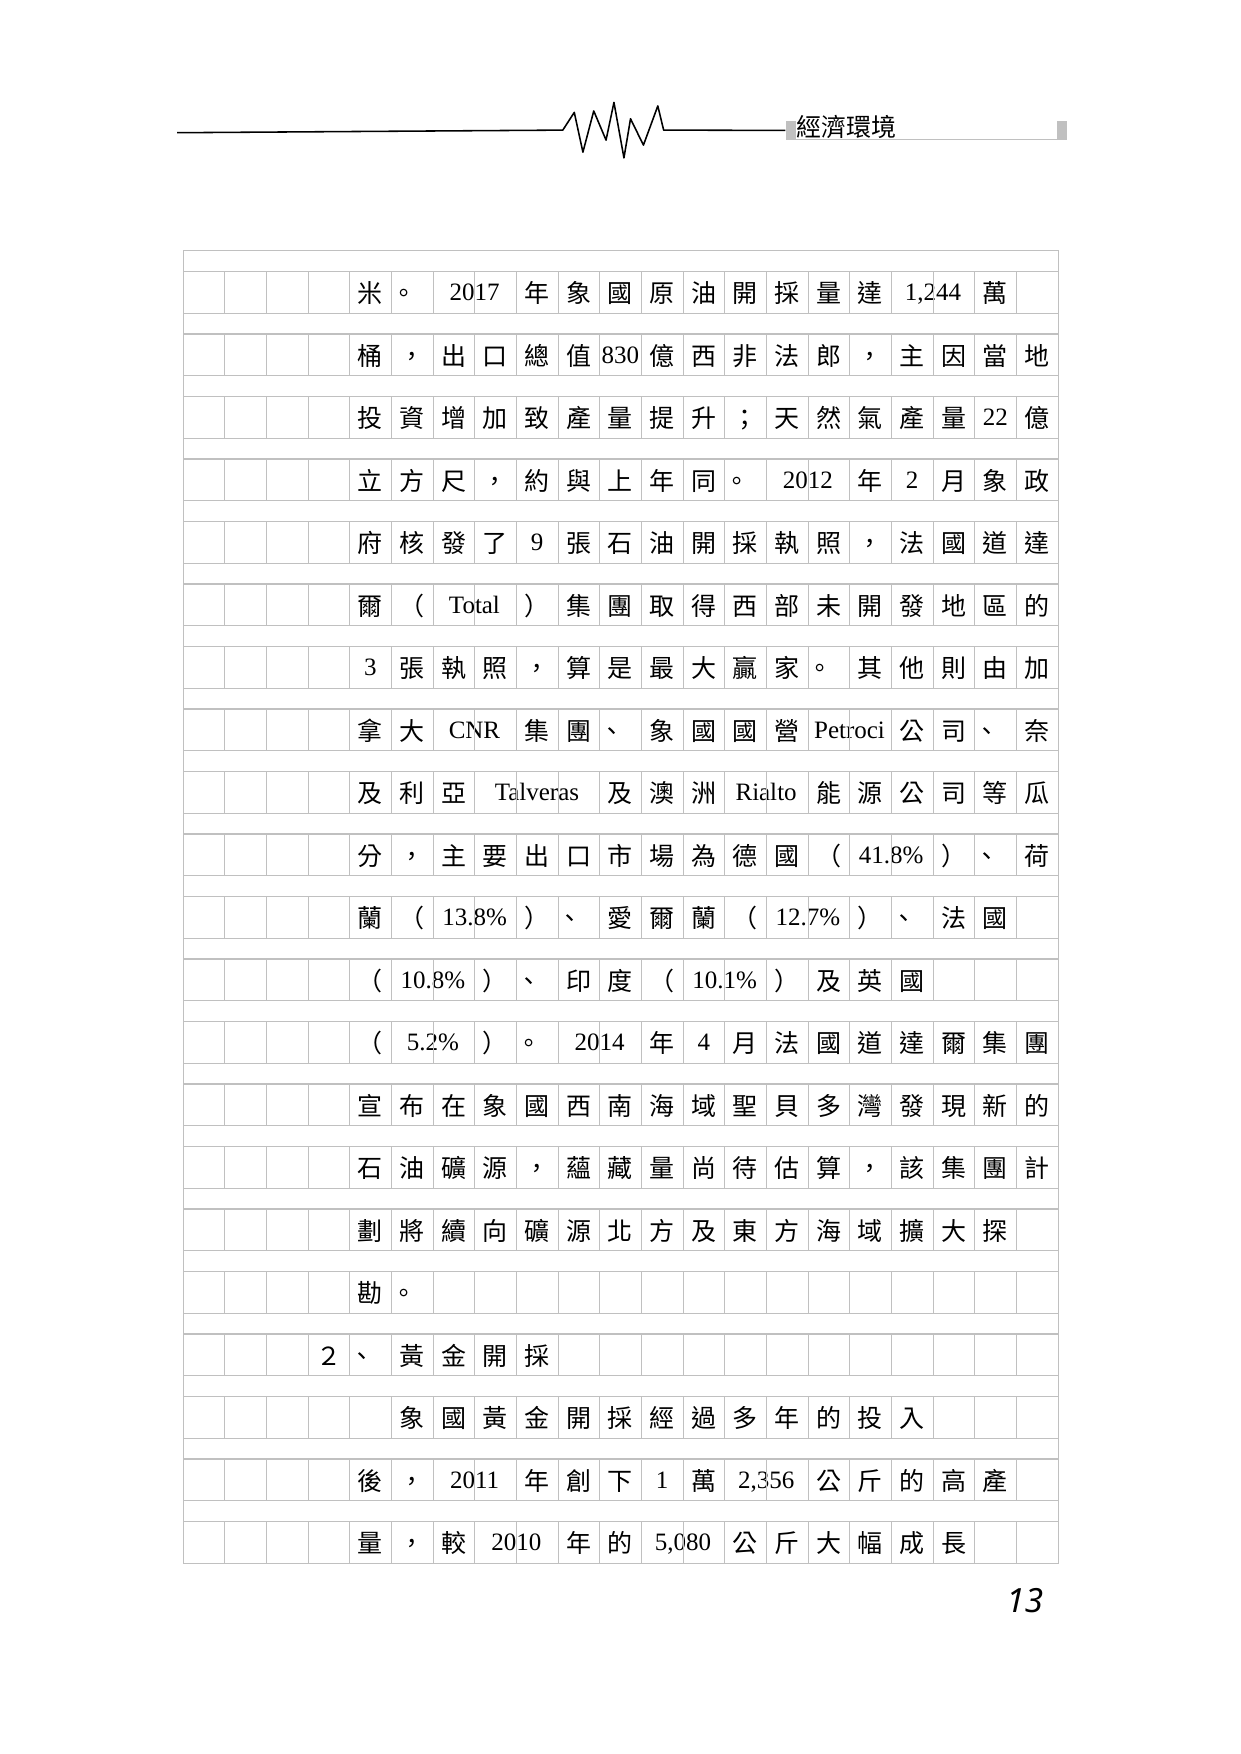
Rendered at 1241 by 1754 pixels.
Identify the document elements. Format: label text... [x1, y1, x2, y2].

text 原油儲藏量約2.2億桶，2016年象國原油產量約4.2萬桶/天；象國天然氣儲量約1.1兆立方米，2016年產量24億立方米。2017年象國原油開採量達1,244萬桶，出口總值830億西非法郎，主因當地投資增加致產量提升；天然氣產量22億立方尺，約與上年同。2012年2月象政府核發了9張石油開採執照，法國道達爾（Total）集團取得西部未開發地區的3張執照，算是最大贏家。其他則由加拿大CNR集團、象國國營Petroci公司、奈及利亞Talveras及澳洲Rialto能源公司等瓜分，主要出口市場為德國（41.8%）、荷蘭（13.8%）、愛爾蘭（12.7%）、法國（10.8%）、印度（10.1%）及英國（5.2%）。2014年4月法國道達爾集團宣布在象國西南海域聖貝多灣發現新的石油礦源，蘊藏量尚待估算，該集團計劃將續向礦源北方及東方海域擴大探勘。 [330, 1189, 1058, 1208]
text 金 [434, 1335, 474, 1375]
text 原油儲藏量約2.2億桶，2016年象國原油產量約4.2萬桶/天；象國天然氣儲量約1.1兆立方米，2016年產量24億立方米。2017年象國原油開採量達1,244萬桶，出口總值830億西非法郎，主因當地投資增加致產量提升；天然氣產量22億立方尺，約與上年同。2012年2月象政府核發了9張石油開採執照，法國道達爾（Total）集團取得西部未開發地區的3張執照，算是最大贏家。其他則由加拿大CNR集團、象國國營Petroci公司、奈及利亞Talveras及澳洲Rialto能源公司等瓜分，主要出口市場為德國（41.8%）、荷蘭（13.8%）、愛爾蘭（12.7%）、法國（10.8%）、印度（10.1%）及英國（5.2%）。2014年4月法國道達爾集團宣布在象國西南海域聖貝多灣發現新的石油礦源，蘊藏量尚待估算，該集團計劃將續向礦源北方及東方海域擴大探勘。 [330, 376, 1058, 396]
text 原油儲藏量約2.2億桶，2016年象國原油產量約4.2萬桶/天；象國天然氣儲量約1.1兆立方米，2016年產量24億立方米。2017年象國原油開採量達1,244萬桶，出口總值830億西非法郎，主因當地投資增加致產量提升；天然氣產量22億立方尺，約與上年同。2012年2月象政府核發了9張石油開採執照，法國道達爾（Total）集團取得西部未開發地區的3張執照，算是最大贏家。其他則由加拿大CNR集團、象國國營Petroci公司、奈及利亞Talveras及澳洲Rialto能源公司等瓜分，主要出口市場為德國（41.8%）、荷蘭（13.8%）、愛爾蘭（12.7%）、法國（10.8%）、印度（10.1%）及英國（5.2%）。2014年4月法國道達爾集團宣布在象國西南海域聖貝多灣發現新的石油礦源，蘊藏量尚待估算，該集團計劃將續向礦源北方及東方海域擴大探勘。 [330, 251, 1058, 271]
text [850, 1335, 891, 1375]
text 原油儲藏量約2.2億桶，2016年象國原油產量約4.2萬桶/天；象國天然氣儲量約1.1兆立方米，2016年產量24億立方米。2017年象國原油開採量達1,244萬桶，出口總值830億西非法郎，主因當地投資增加致產量提升；天然氣產量22億立方尺，約與上年同。2012年2月象政府核發了9張石油開採執照，法國道達爾（Total）集團取得西部未開發地區的3張執照，算是最大贏家。其他則由加拿大CNR集團、象國國營Petroci公司、奈及利亞Talveras及澳洲Rialto能源公司等瓜分，主要出口市場為德國（41.8%）、荷蘭（13.8%）、愛爾蘭（12.7%）、法國（10.8%）、印度（10.1%）及英國（5.2%）。2014年4月法國道達爾集團宣布在象國西南海域聖貝多灣發現新的石油礦源，蘊藏量尚待估算，該集團計劃將續向礦源北方及東方海域擴大探勘。 [330, 564, 1058, 583]
text 象國黃金開採經過多年的投入後，2011年創下1萬2,356公斤的高產量，較2010年的5,080公斤大幅成長143.3%，2015年更攀達2萬3,500公斤的高產量，較上年成長21.7%，創歷史新高，係2010年底時開放Tongon礦區而持續產出及新礦區如Ity及Agbaou等地的生產成果，該礦區即占總產量的36.9%。2014年出口量為19噸，出口額為7億1,843萬美元；2015年出口量增加至22噸，出口值微幅提升為7億5,771萬美元，金額成長不高係受到國際金價及美元匯率影響所致，當地黃金出口主要市場為瑞士（60.0%）、南非（39.2%）及法國（0.7%）。目前象國黃金開採主要由5大公司取得開採權，分別為南非Randgold、加拿大Etruscan、英國的Cluff Gold、澳大利亞LGL Equigold公司及Newcrest礦業公司，產區分別位於象國的西部與中部。據估計，象國黃金蘊藏量足以供應長達20年，每年15噸的開採量。 [330, 1501, 1058, 1521]
text 原油儲藏量約2.2億桶，2016年象國原油產量約4.2萬桶/天；象國天然氣儲量約1.1兆立方米，2016年產量24億立方米。2017年象國原油開採量達1,244萬桶，出口總值830億西非法郎，主因當地投資增加致產量提升；天然氣產量22億立方尺，約與上年同。2012年2月象政府核發了9張石油開採執照，法國道達爾（Total）集團取得西部未開發地區的3張執照，算是最大贏家。其他則由加拿大CNR集團、象國國營Petroci公司、奈及利亞Talveras及澳洲Rialto能源公司等瓜分，主要出口市場為德國（41.8%）、荷蘭（13.8%）、愛爾蘭（12.7%）、法國（10.8%）、印度（10.1%）及英國（5.2%）。2014年4月法國道達爾集團宣布在象國西南海域聖貝多灣發現新的石油礦源，蘊藏量尚待估算，該集團計劃將續向礦源北方及東方海域擴大探勘。 [330, 314, 1058, 333]
text 採 [517, 1335, 558, 1375]
text 開 [475, 1335, 516, 1375]
text ２ [309, 1335, 349, 1375]
text [642, 1335, 683, 1375]
text 、 [350, 1335, 391, 1375]
text 象國黃金開採經過多年的投入後，2011年創下1萬2,356公斤的高產量，較2010年的5,080公斤大幅成長143.3%，2015年更攀達2萬3,500公斤的高產量，較上年成長21.7%，創歷史新高，係2010年底時開放Tongon礦區而持續產出及新礦區如Ity及Agbaou等地的生產成果，該礦區即占總產量的36.9%。2014年出口量為19噸，出口額為7億1,843萬美元；2015年出口量增加至22噸，出口值微幅提升為7億5,771萬美元，金額成長不高係受到國際金價及美元匯率影響所致，當地黃金出口主要市場為瑞士（60.0%）、南非（39.2%）及法國（0.7%）。目前象國黃金開採主要由5大公司取得開採權，分別為南非Randgold、加拿大Etruscan、英國的Cluff Gold、澳大利亞LGL Equigold公司及Newcrest礦業公司，產區分別位於象國的西部與中部。據估計，象國黃金蘊藏量足以供應長達20年，每年15噸的開採量。 [330, 1376, 1058, 1396]
text [1017, 1335, 1058, 1375]
text [281, 1335, 308, 1375]
text [725, 1335, 766, 1375]
text [281, 1314, 1058, 1333]
text 原油儲藏量約2.2億桶，2016年象國原油產量約4.2萬桶/天；象國天然氣儲量約1.1兆立方米，2016年產量24億立方米。2017年象國原油開採量達1,244萬桶，出口總值830億西非法郎，主因當地投資增加致產量提升；天然氣產量22億立方尺，約與上年同。2012年2月象政府核發了9張石油開採執照，法國道達爾（Total）集團取得西部未開發地區的3張執照，算是最大贏家。其他則由加拿大CNR集團、象國國營Petroci公司、奈及利亞Talveras及澳洲Rialto能源公司等瓜分，主要出口市場為德國（41.8%）、荷蘭（13.8%）、愛爾蘭（12.7%）、法國（10.8%）、印度（10.1%）及英國（5.2%）。2014年4月法國道達爾集團宣布在象國西南海域聖貝多灣發現新的石油礦源，蘊藏量尚待估算，該集團計劃將續向礦源北方及東方海域擴大探勘。 [330, 876, 1058, 896]
text 原油儲藏量約2.2億桶，2016年象國原油產量約4.2萬桶/天；象國天然氣儲量約1.1兆立方米，2016年產量24億立方米。2017年象國原油開採量達1,244萬桶，出口總值830億西非法郎，主因當地投資增加致產量提升；天然氣產量22億立方尺，約與上年同。2012年2月象政府核發了9張石油開採執照，法國道達爾（Total）集團取得西部未開發地區的3張執照，算是最大贏家。其他則由加拿大CNR集團、象國國營Petroci公司、奈及利亞Talveras及澳洲Rialto能源公司等瓜分，主要出口市場為德國（41.8%）、荷蘭（13.8%）、愛爾蘭（12.7%）、法國（10.8%）、印度（10.1%）及英國（5.2%）。2014年4月法國道達爾集團宣布在象國西南海域聖貝多灣發現新的石油礦源，蘊藏量尚待估算，該集團計劃將續向礦源北方及東方海域擴大探勘。 [330, 439, 1058, 458]
text 黃 [392, 1335, 433, 1375]
text 原油儲藏量約2.2億桶，2016年象國原油產量約4.2萬桶/天；象國天然氣儲量約1.1兆立方米，2016年產量24億立方米。2017年象國原油開採量達1,244萬桶，出口總值830億西非法郎，主因當地投資增加致產量提升；天然氣產量22億立方尺，約與上年同。2012年2月象政府核發了9張石油開採執照，法國道達爾（Total）集團取得西部未開發地區的3張執照，算是最大贏家。其他則由加拿大CNR集團、象國國營Petroci公司、奈及利亞Talveras及澳洲Rialto能源公司等瓜分，主要出口市場為德國（41.8%）、荷蘭（13.8%）、愛爾蘭（12.7%）、法國（10.8%）、印度（10.1%）及英國（5.2%）。2014年4月法國道達爾集團宣布在象國西南海域聖貝多灣發現新的石油礦源，蘊藏量尚待估算，該集團計劃將續向礦源北方及東方海域擴大探勘。 [330, 751, 1058, 771]
text 原油儲藏量約2.2億桶，2016年象國原油產量約4.2萬桶/天；象國天然氣儲量約1.1兆立方米，2016年產量24億立方米。2017年象國原油開採量達1,244萬桶，出口總值830億西非法郎，主因當地投資增加致產量提升；天然氣產量22億立方尺，約與上年同。2012年2月象政府核發了9張石油開採執照，法國道達爾（Total）集團取得西部未開發地區的3張執照，算是最大贏家。其他則由加拿大CNR集團、象國國營Petroci公司、奈及利亞Talveras及澳洲Rialto能源公司等瓜分，主要出口市場為德國（41.8%）、荷蘭（13.8%）、愛爾蘭（12.7%）、法國（10.8%）、印度（10.1%）及英國（5.2%）。2014年4月法國道達爾集團宣布在象國西南海域聖貝多灣發現新的石油礦源，蘊藏量尚待估算，該集團計劃將續向礦源北方及東方海域擴大探勘。 [330, 626, 1058, 646]
text [934, 1335, 974, 1375]
text [892, 1335, 933, 1375]
text 原油儲藏量約2.2億桶，2016年象國原油產量約4.2萬桶/天；象國天然氣儲量約1.1兆立方米，2016年產量24億立方米。2017年象國原油開採量達1,244萬桶，出口總值830億西非法郎，主因當地投資增加致產量提升；天然氣產量22億立方尺，約與上年同。2012年2月象政府核發了9張石油開採執照，法國道達爾（Total）集團取得西部未開發地區的3張執照，算是最大贏家。其他則由加拿大CNR集團、象國國營Petroci公司、奈及利亞Talveras及澳洲Rialto能源公司等瓜分，主要出口市場為德國（41.8%）、荷蘭（13.8%）、愛爾蘭（12.7%）、法國（10.8%）、印度（10.1%）及英國（5.2%）。2014年4月法國道達爾集團宣布在象國西南海域聖貝多灣發現新的石油礦源，蘊藏量尚待估算，該集團計劃將續向礦源北方及東方海域擴大探勘。 [330, 939, 1058, 958]
text 原油儲藏量約2.2億桶，2016年象國原油產量約4.2萬桶/天；象國天然氣儲量約1.1兆立方米，2016年產量24億立方米。2017年象國原油開採量達1,244萬桶，出口總值830億西非法郎，主因當地投資增加致產量提升；天然氣產量22億立方尺，約與上年同。2012年2月象政府核發了9張石油開採執照，法國道達爾（Total）集團取得西部未開發地區的3張執照，算是最大贏家。其他則由加拿大CNR集團、象國國營Petroci公司、奈及利亞Talveras及澳洲Rialto能源公司等瓜分，主要出口市場為德國（41.8%）、荷蘭（13.8%）、愛爾蘭（12.7%）、法國（10.8%）、印度（10.1%）及英國（5.2%）。2014年4月法國道達爾集團宣布在象國西南海域聖貝多灣發現新的石油礦源，蘊藏量尚待估算，該集團計劃將續向礦源北方及東方海域擴大探勘。 [330, 1001, 1058, 1021]
text [809, 1335, 849, 1375]
text [684, 1335, 724, 1375]
text 原油儲藏量約2.2億桶，2016年象國原油產量約4.2萬桶/天；象國天然氣儲量約1.1兆立方米，2016年產量24億立方米。2017年象國原油開採量達1,244萬桶，出口總值830億西非法郎，主因當地投資增加致產量提升；天然氣產量22億立方尺，約與上年同。2012年2月象政府核發了9張石油開採執照，法國道達爾（Total）集團取得西部未開發地區的3張執照，算是最大贏家。其他則由加拿大CNR集團、象國國營Petroci公司、奈及利亞Talveras及澳洲Rialto能源公司等瓜分，主要出口市場為德國（41.8%）、荷蘭（13.8%）、愛爾蘭（12.7%）、法國（10.8%）、印度（10.1%）及英國（5.2%）。2014年4月法國道達爾集團宣布在象國西南海域聖貝多灣發現新的石油礦源，蘊藏量尚待估算，該集團計劃將續向礦源北方及東方海域擴大探勘。 [330, 689, 1058, 708]
text 原油儲藏量約2.2億桶，2016年象國原油產量約4.2萬桶/天；象國天然氣儲量約1.1兆立方米，2016年產量24億立方米。2017年象國原油開採量達1,244萬桶，出口總值830億西非法郎，主因當地投資增加致產量提升；天然氣產量22億立方尺，約與上年同。2012年2月象政府核發了9張石油開採執照，法國道達爾（Total）集團取得西部未開發地區的3張執照，算是最大贏家。其他則由加拿大CNR集團、象國國營Petroci公司、奈及利亞Talveras及澳洲Rialto能源公司等瓜分，主要出口市場為德國（41.8%）、荷蘭（13.8%）、愛爾蘭（12.7%）、法國（10.8%）、印度（10.1%）及英國（5.2%）。2014年4月法國道達爾集團宣布在象國西南海域聖貝多灣發現新的石油礦源，蘊藏量尚待估算，該集團計劃將續向礦源北方及東方海域擴大探勘。 [330, 814, 1058, 833]
text 原油儲藏量約2.2億桶，2016年象國原油產量約4.2萬桶/天；象國天然氣儲量約1.1兆立方米，2016年產量24億立方米。2017年象國原油開採量達1,244萬桶，出口總值830億西非法郎，主因當地投資增加致產量提升；天然氣產量22億立方尺，約與上年同。2012年2月象政府核發了9張石油開採執照，法國道達爾（Total）集團取得西部未開發地區的3張執照，算是最大贏家。其他則由加拿大CNR集團、象國國營Petroci公司、奈及利亞Talveras及澳洲Rialto能源公司等瓜分，主要出口市場為德國（41.8%）、荷蘭（13.8%）、愛爾蘭（12.7%）、法國（10.8%）、印度（10.1%）及英國（5.2%）。2014年4月法國道達爾集團宣布在象國西南海域聖貝多灣發現新的石油礦源，蘊藏量尚待估算，該集團計劃將續向礦源北方及東方海域擴大探勘。 [330, 1251, 1058, 1271]
text [559, 1335, 599, 1375]
text [767, 1335, 808, 1375]
text 原油儲藏量約2.2億桶，2016年象國原油產量約4.2萬桶/天；象國天然氣儲量約1.1兆立方米，2016年產量24億立方米。2017年象國原油開採量達1,244萬桶，出口總值830億西非法郎，主因當地投資增加致產量提升；天然氣產量22億立方尺，約與上年同。2012年2月象政府核發了9張石油開採執照，法國道達爾（Total）集團取得西部未開發地區的3張執照，算是最大贏家。其他則由加拿大CNR集團、象國國營Petroci公司、奈及利亞Talveras及澳洲Rialto能源公司等瓜分，主要出口市場為德國（41.8%）、荷蘭（13.8%）、愛爾蘭（12.7%）、法國（10.8%）、印度（10.1%）及英國（5.2%）。2014年4月法國道達爾集團宣布在象國西南海域聖貝多灣發現新的石油礦源，蘊藏量尚待估算，該集團計劃將續向礦源北方及東方海域擴大探勘。 [330, 1126, 1058, 1146]
text 原油儲藏量約2.2億桶，2016年象國原油產量約4.2萬桶/天；象國天然氣儲量約1.1兆立方米，2016年產量24億立方米。2017年象國原油開採量達1,244萬桶，出口總值830億西非法郎，主因當地投資增加致產量提升；天然氣產量22億立方尺，約與上年同。2012年2月象政府核發了9張石油開採執照，法國道達爾（Total）集團取得西部未開發地區的3張執照，算是最大贏家。其他則由加拿大CNR集團、象國國營Petroci公司、奈及利亞Talveras及澳洲Rialto能源公司等瓜分，主要出口市場為德國（41.8%）、荷蘭（13.8%）、愛爾蘭（12.7%）、法國（10.8%）、印度（10.1%）及英國（5.2%）。2014年4月法國道達爾集團宣布在象國西南海域聖貝多灣發現新的石油礦源，蘊藏量尚待估算，該集團計劃將續向礦源北方及東方海域擴大探勘。 [330, 501, 1058, 521]
text 原油儲藏量約2.2億桶，2016年象國原油產量約4.2萬桶/天；象國天然氣儲量約1.1兆立方米，2016年產量24億立方米。2017年象國原油開採量達1,244萬桶，出口總值830億西非法郎，主因當地投資增加致產量提升；天然氣產量22億立方尺，約與上年同。2012年2月象政府核發了9張石油開採執照，法國道達爾（Total）集團取得西部未開發地區的3張執照，算是最大贏家。其他則由加拿大CNR集團、象國國營Petroci公司、奈及利亞Talveras及澳洲Rialto能源公司等瓜分，主要出口市場為德國（41.8%）、荷蘭（13.8%）、愛爾蘭（12.7%）、法國（10.8%）、印度（10.1%）及英國（5.2%）。2014年4月法國道達爾集團宣布在象國西南海域聖貝多灣發現新的石油礦源，蘊藏量尚待估算，該集團計劃將續向礦源北方及東方海域擴大探勘。 [330, 1064, 1058, 1083]
text [600, 1335, 641, 1375]
text 象國黃金開採經過多年的投入後，2011年創下1萬2,356公斤的高產量，較2010年的5,080公斤大幅成長143.3%，2015年更攀達2萬3,500公斤的高產量，較上年成長21.7%，創歷史新高，係2010年底時開放Tongon礦區而持續產出及新礦區如Ity及Agbaou等地的生產成果，該礦區即占總產量的36.9%。2014年出口量為19噸，出口額為7億1,843萬美元；2015年出口量增加至22噸，出口值微幅提升為7億5,771萬美元，金額成長不高係受到國際金價及美元匯率影響所致，當地黃金出口主要市場為瑞士（60.0%）、南非（39.2%）及法國（0.7%）。目前象國黃金開採主要由5大公司取得開採權，分別為南非Randgold、加拿大Etruscan、英國的Cluff Gold、澳大利亞LGL Equigold公司及Newcrest礦業公司，產區分別位於象國的西部與中部。據估計，象國黃金蘊藏量足以供應長達20年，每年15噸的開採量。 [330, 1439, 1058, 1458]
text [975, 1335, 1016, 1375]
